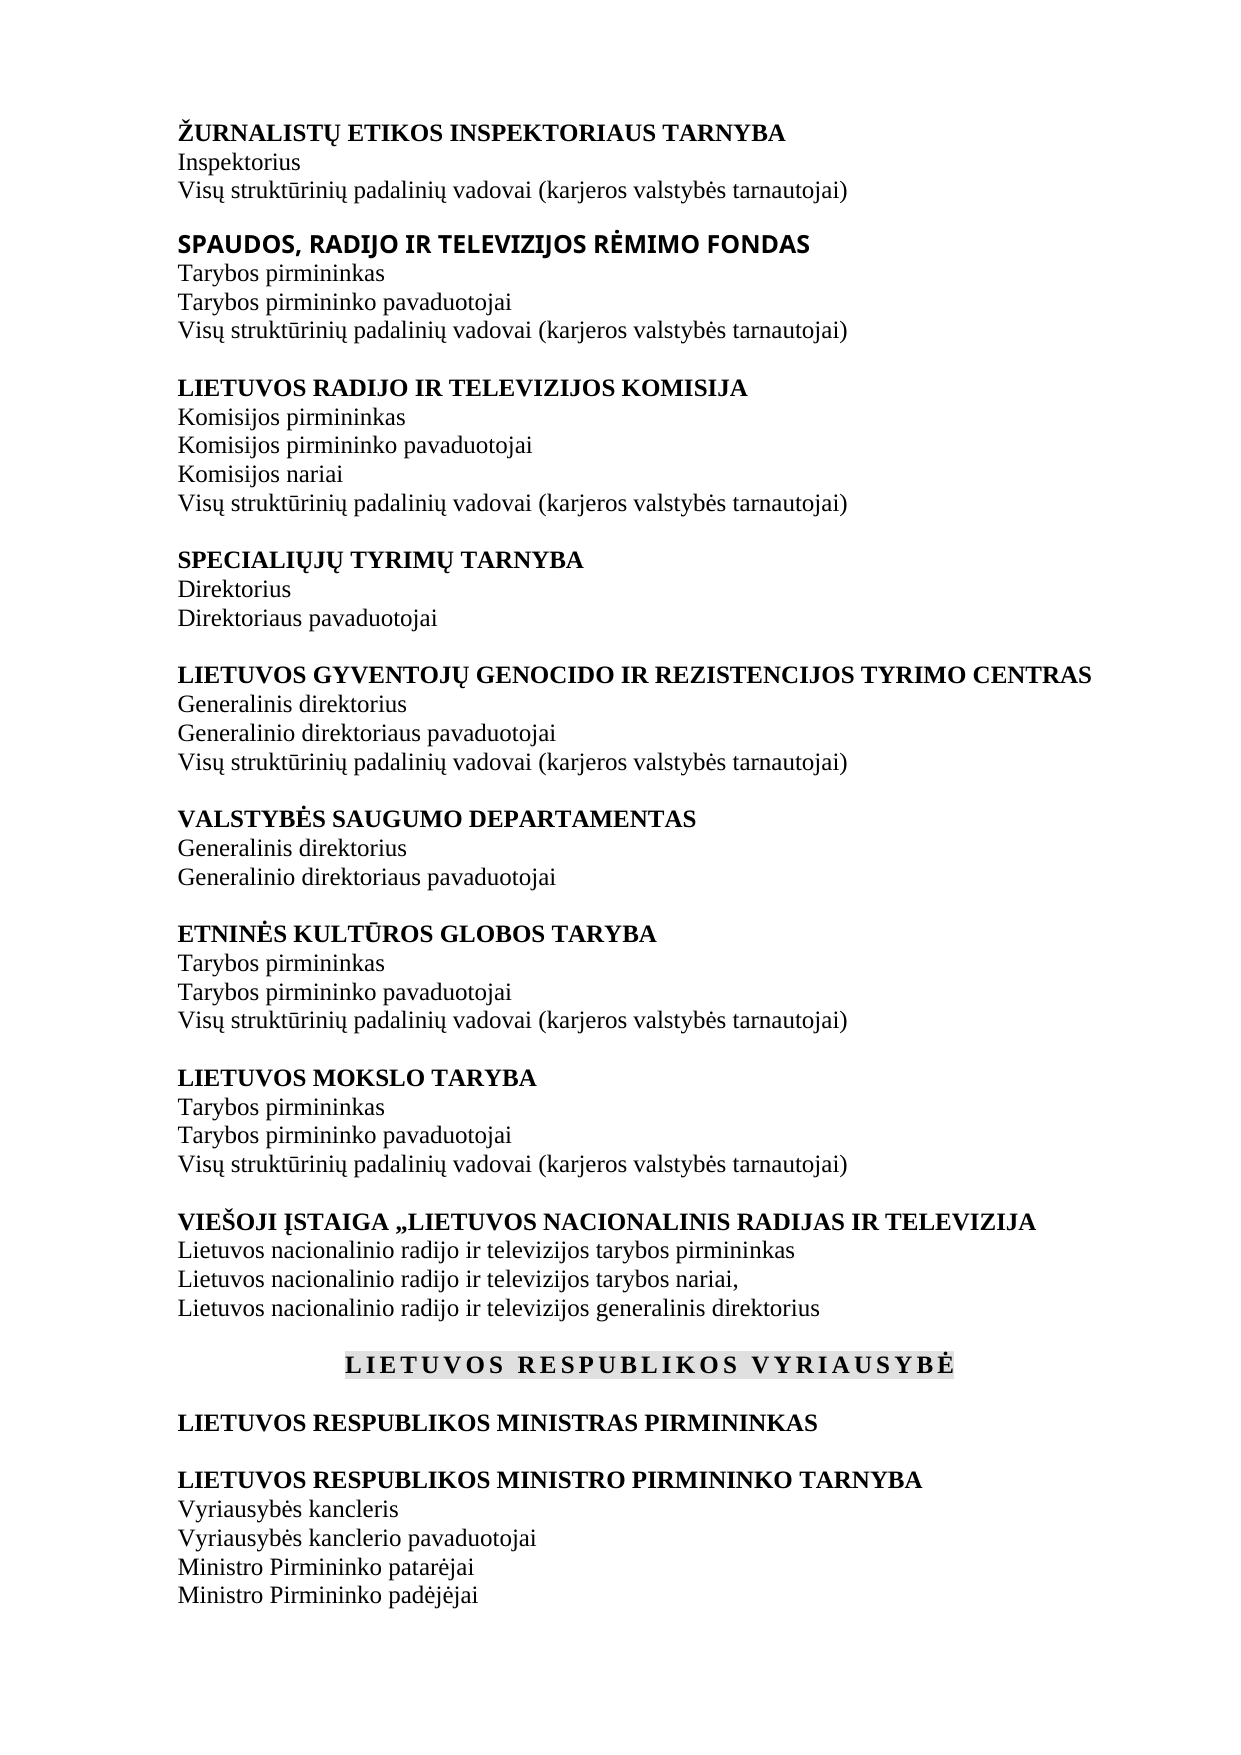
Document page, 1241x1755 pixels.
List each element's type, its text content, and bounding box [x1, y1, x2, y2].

text Inspektorius [177, 147, 1122, 176]
text Visų struktūrinių padalinių vadovai (karjeros valstybės tarnautojai) [177, 747, 1122, 776]
text Lietuvos nacionalinio radijo ir televizijos tarybos nariai, [177, 1264, 1122, 1293]
text Visų struktūrinių padalinių vadovai (karjeros valstybės tarnautojai) [177, 1006, 1122, 1034]
text Vyriausybės kanclerio pavaduotojai [177, 1523, 1122, 1552]
text Generalinis direktorius [177, 689, 1122, 718]
text Visų struktūrinių padalinių vadovai (karjeros valstybės tarnautojai) [177, 316, 1122, 344]
text Generalinio direktoriaus pavaduotojai [177, 862, 1122, 891]
text Tarybos pirmininkas [177, 948, 1122, 977]
text Generalinio direktoriaus pavaduotojai [177, 718, 1122, 747]
text Visų struktūrinių padalinių vadovai (karjeros valstybės tarnautojai) [177, 1149, 1122, 1178]
text Visų struktūrinių padalinių vadovai (karjeros valstybės tarnautojai) [177, 176, 1122, 204]
text Generalinis direktorius [177, 833, 1122, 862]
text Direktorius [177, 574, 1122, 603]
text LIETUVOS RADIJO IR TELEVIZIJOS KOMISIJA [177, 373, 1122, 402]
text Komisijos nariai [177, 459, 1122, 488]
text Lietuvos nacionalinio radijo ir televizijos generalinis direktorius [177, 1293, 1122, 1322]
text LIETUVOS RESPUBLIKOS MINISTRAS PIRMININKAS [177, 1408, 1122, 1437]
text Ministro Pirmininko padėjėjai [177, 1581, 1122, 1609]
text Lietuvos nacionalinio radijo ir televizijos tarybos pirmininkas [177, 1236, 1122, 1264]
text Visų struktūrinių padalinių vadovai (karjeros valstybės tarnautojai) [177, 488, 1122, 517]
text LIETUVOS RESPUBLIKOS MINISTRO PIRMININKO TARNYBA [177, 1466, 1122, 1494]
text Vyriausybės kancleris [177, 1494, 1122, 1523]
text Tarybos pirmininko pavaduotojai [177, 977, 1122, 1006]
text Komisijos pirmininko pavaduotojai [177, 431, 1122, 459]
text Tarybos pirmininkas [177, 258, 1122, 287]
text Tarybos pirmininkas [177, 1092, 1122, 1121]
text ŽURNALISTŲ ETIKOS INSPEKTORIAUS TARNYBA [177, 118, 1122, 147]
text VIEŠOJI ĮSTAIGA „LIETUVOS NACIONALINIS RADIJAS IR TELEVIZIJA [177, 1207, 1122, 1236]
text Tarybos pirmininko pavaduotojai [177, 1121, 1122, 1149]
text ETNINĖS KULTŪROS GLOBOS TARYBA [177, 919, 1122, 948]
text SPAUDOS, RADIJO IR TELEVIZIJOS RĖMIMO FONDAS [177, 233, 1122, 258]
text LIETUVOS GYVENTOJŲ GENOCIDO IR REZISTENCIJOS TYRIMO CENTRAS [177, 661, 1122, 689]
text Direktoriaus pavaduotojai [177, 603, 1122, 632]
text LIETUVOS MOKSLO TARYBA [177, 1063, 1122, 1092]
text Ministro Pirmininko patarėjai [177, 1552, 1122, 1581]
text Lietuvos Respublikos Vyriausybė [177, 1351, 1122, 1379]
text Komisijos pirmininkas [177, 402, 1122, 431]
text VALSTYBĖS SAUGUMO DEPARTAMENTAS [177, 804, 1122, 833]
text Tarybos pirmininko pavaduotojai [177, 287, 1122, 316]
text SPECIALIŲJŲ TYRIMŲ TARNYBA [177, 546, 1122, 574]
